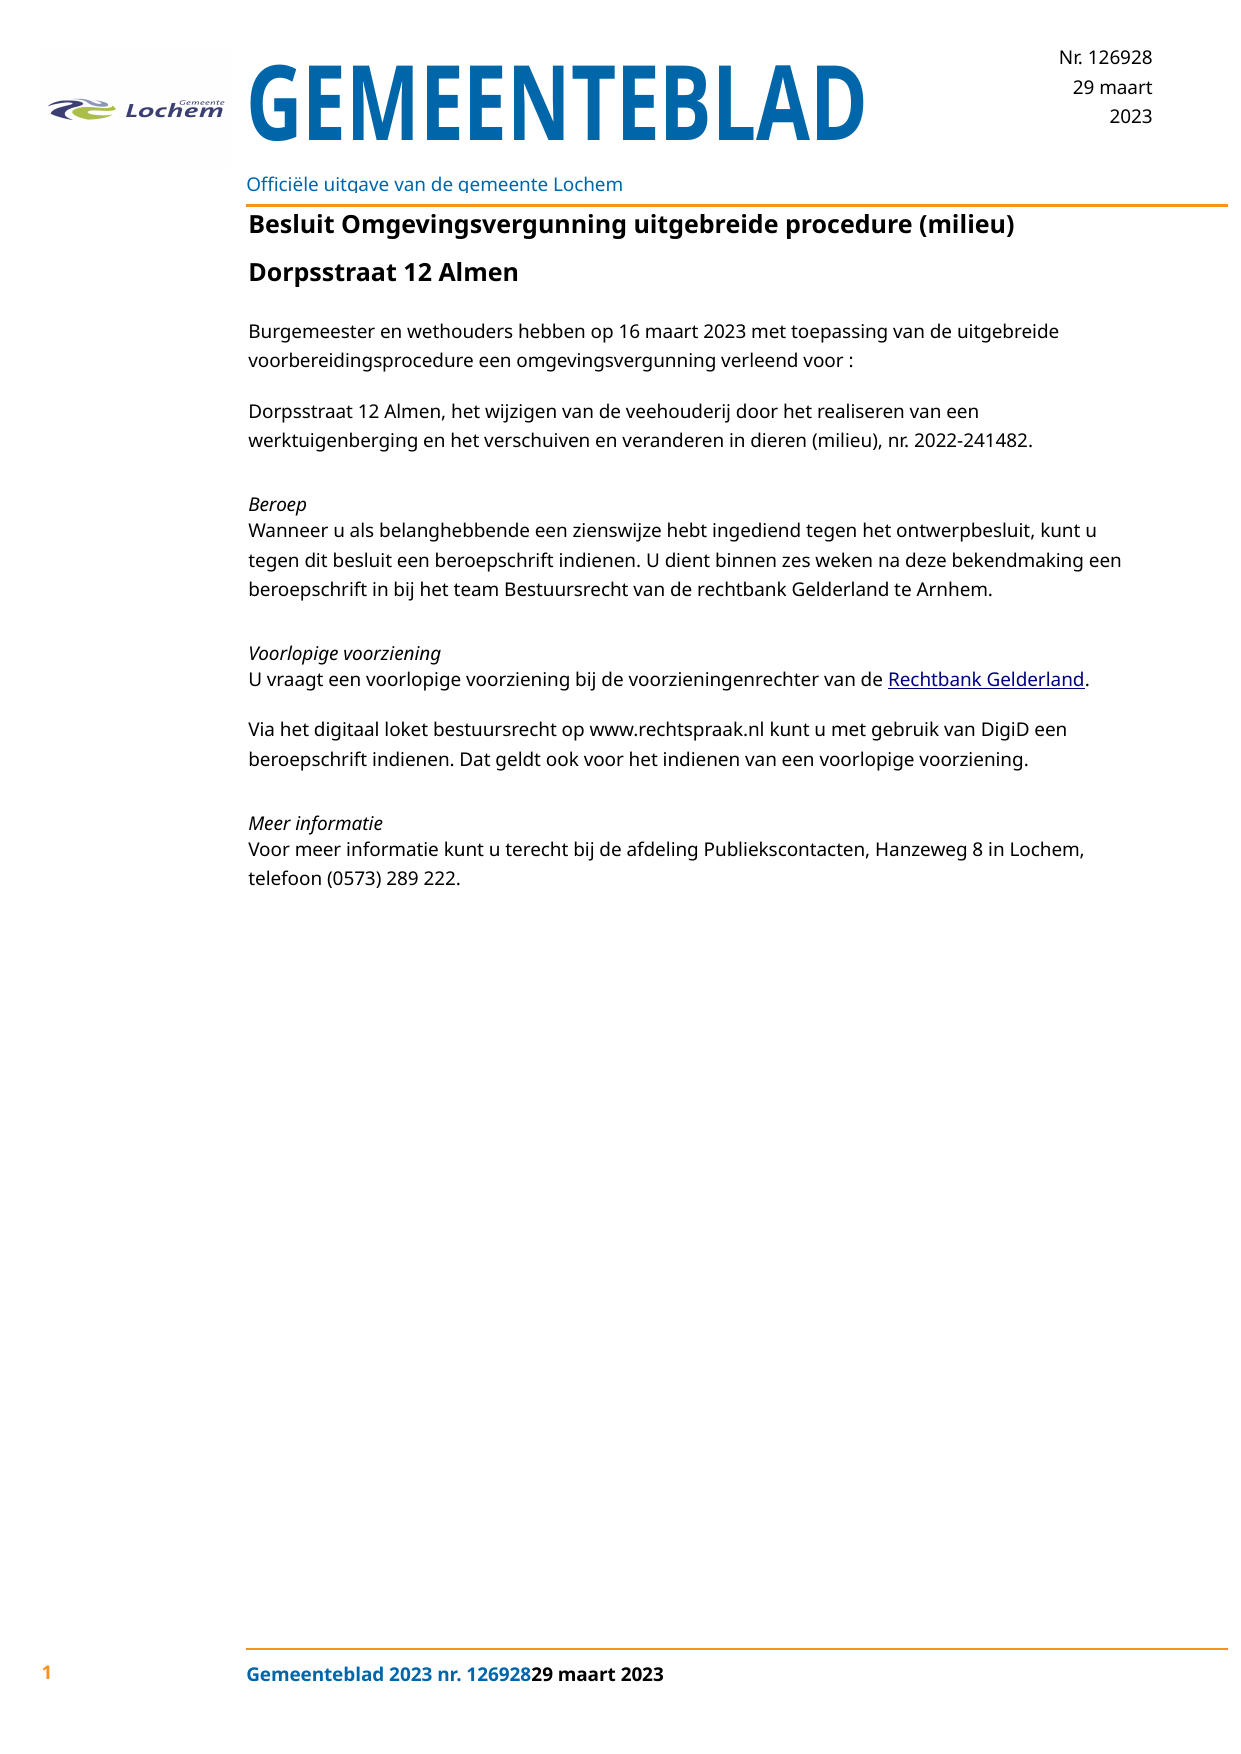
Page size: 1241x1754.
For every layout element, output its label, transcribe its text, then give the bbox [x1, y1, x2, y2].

text Voor meer informatie kunt u terecht bij de afdeling Publiekscontacten, Hanzeweg 8 in Lochem, telefoon (0573) 289 222. [248, 836, 1152, 891]
text Besluit Omgevingsvergunning uitgebreide procedure (milieu) Dorpsstraat 12 Almen [248, 207, 1152, 288]
text U vraagt een voorlopige voorziening bij de voorzieningenrechter van de Rechtbank Gelderland. [248, 666, 1152, 692]
text Beroep [248, 491, 1152, 517]
text Wanneer u als belanghebbende een zienswijze hebt ingediend tegen het ontwerpbesluit, kunt u tegen dit besluit een beroepschrift indienen. U dient binnen zes weken na deze bekendmaking een beroepschrift in bij het team Bestuursrecht van de rechtbank Gelderland te Arnhem. [248, 517, 1152, 602]
text Via het digitaal loket bestuursrecht op www.rechtspraak.nl kunt u met gebruik van DigiD een beroepschrift indienen. Dat geldt ook voor het indienen van een voorlopige voorziening. [248, 716, 1152, 772]
text Meer informatie [248, 810, 1152, 836]
picture [41, 47, 231, 172]
text Burgemeester en wethouders hebben op 16 maart 2023 met toepassing van de uitgebreide voorbereidingsprocedure een omgevingsvergunning verleend voor : [248, 318, 1152, 373]
text Dorpsstraat 12 Almen, het wijzigen van de veehouderij door het realiseren van een werktuigenberging en het verschuiven en veranderen in dieren (milieu), nr. 2022-241482. [248, 398, 1152, 453]
text Voorlopige voorziening [248, 640, 1152, 666]
